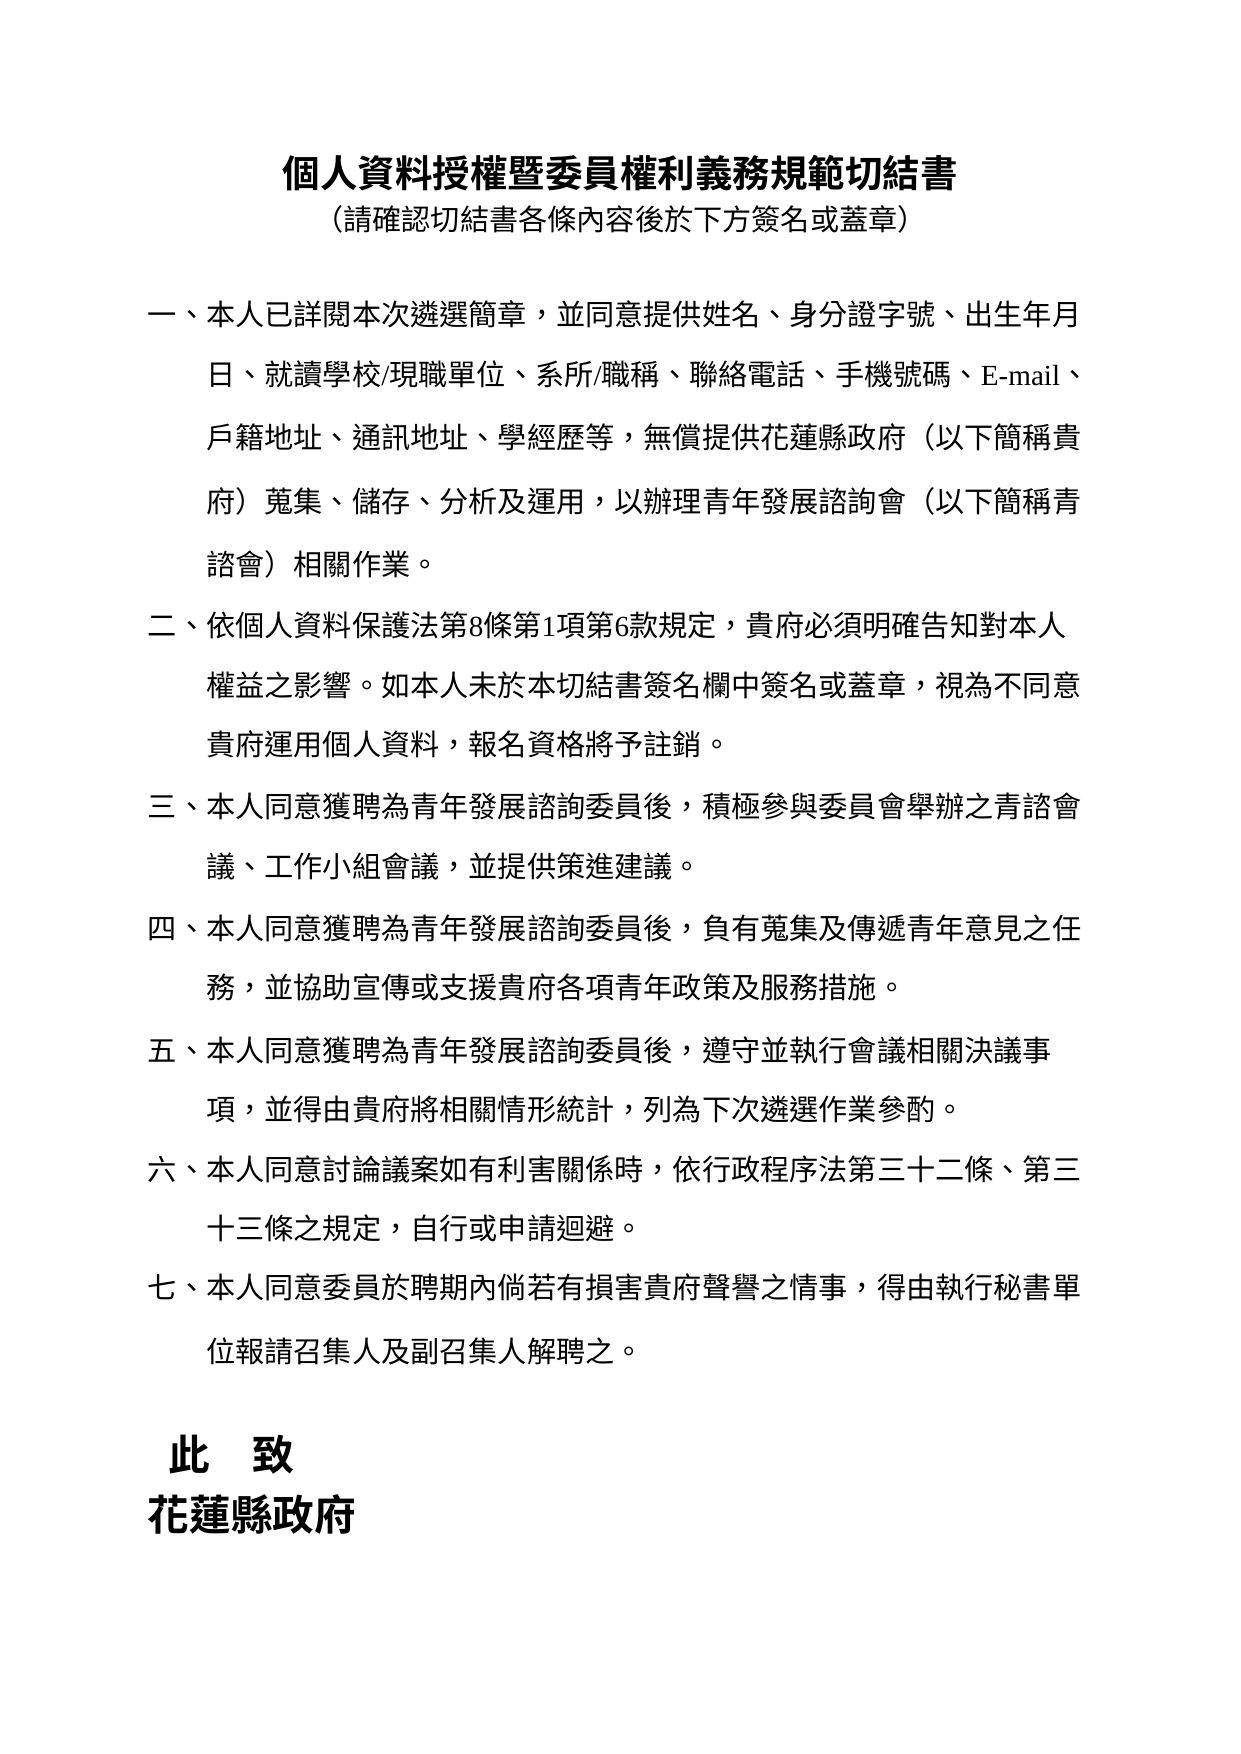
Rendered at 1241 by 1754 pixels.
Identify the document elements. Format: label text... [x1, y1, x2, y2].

text 七、本人同意委員於聘期內倘若有損害貴府聲譽之情事，得由執行秘書單位報請召集人及副召集人解聘之。 [148, 1268, 1089, 1371]
text 四、本人同意獲聘為青年發展諮詢委員後，負有蒐集及傳遞青年意見之任務，並協助宣傳或支援貴府各項青年政策及服務措施。 [148, 906, 1089, 1007]
text 此 致 [148, 1426, 1092, 1482]
text 五、本人同意獲聘為青年發展諮詢委員後，遵守並執行會議相關決議事項，並得由貴府將相關情形統計，列為下次遴選作業參酌。 [148, 1027, 1089, 1129]
text （請確認切結書各條內容後於下方簽名或蓋章） [148, 199, 1092, 238]
text 一、本人已詳閱本次遴選簡章，並同意提供姓名、身分證字號、出生年月日、就讀學校/現職單位、系所/職稱、聯絡電話、手機號碼、E-mail、戶籍地址、通訊地址、學經歷等，無償提供花蓮縣政府（以下簡稱貴府）蒐集、儲存、分析及運用，以辦理青年發展諮詢會（以下簡稱青諮會）相關作業。 [148, 292, 1089, 584]
text 個人資料授權暨委員權利義務規範切結書 [148, 148, 1092, 199]
text 花蓮縣政府 [148, 1482, 1092, 1543]
text 二、依個人資料保護法第8條第1項第6款規定，貴府必須明確告知對本人權益之影響。如本人未於本切結書簽名欄中簽名或蓋章，視為不同意貴府運用個人資料，報名資格將予註銷。 [148, 605, 1089, 764]
text 六、本人同意討論議案如有利害關係時，依行政程序法第三十二條、第三十三條之規定，自行或申請迴避。 [148, 1149, 1089, 1248]
text 三、本人同意獲聘為青年發展諮詢委員後，積極參與委員會舉辦之青諮會議、工作小組會議，並提供策進建議。 [148, 784, 1089, 886]
